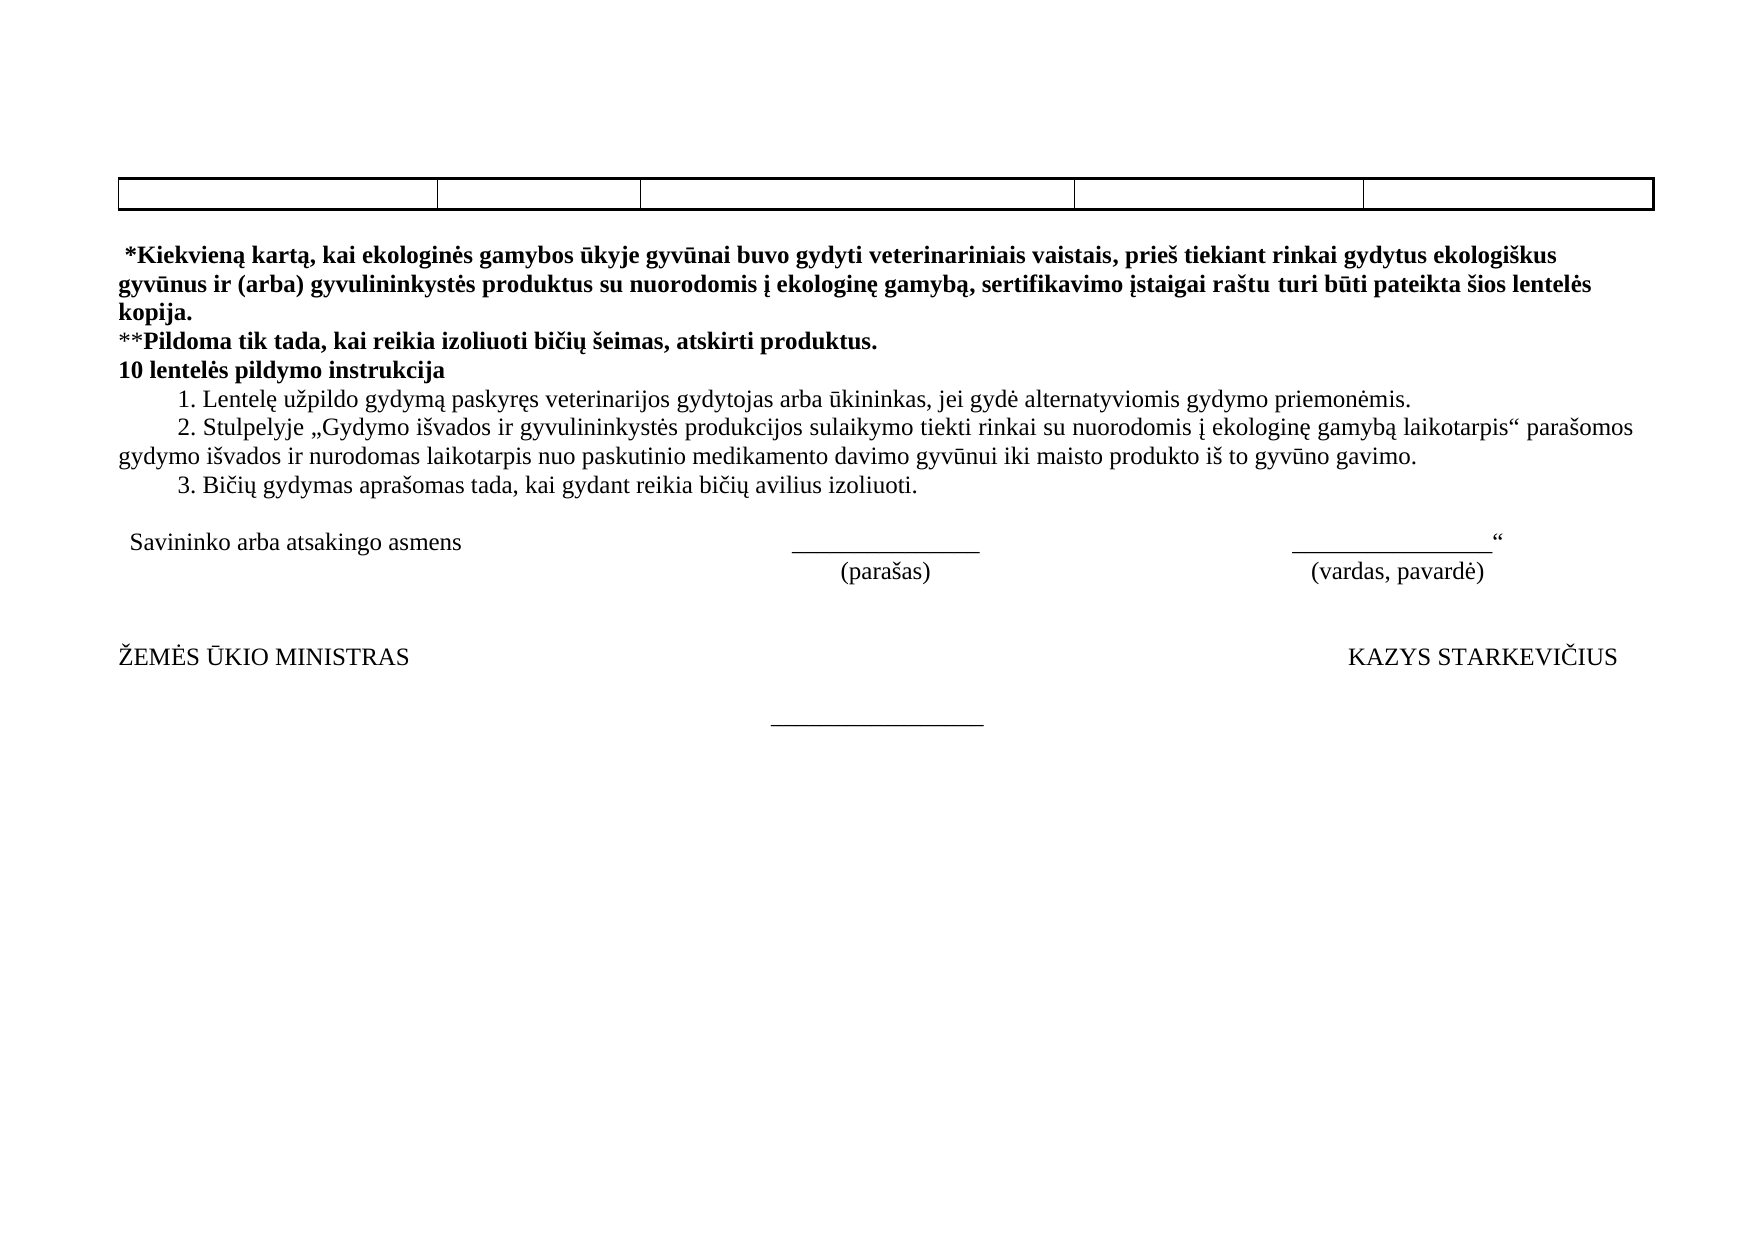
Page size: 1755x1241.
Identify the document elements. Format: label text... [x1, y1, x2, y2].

text **Pildoma tik tada, kai reikia izoliuoti bičių šeimas, atskirti produktus. [118, 326, 1636, 355]
text *Kiekvieną kartą, kai ekologinės gamybos ūkyje gyvūnai buvo gydyti veterinariniais vaistais, prieš tiekiant rinkai gydytus ekologiškus gyvūnus ir (arba) gyvulininkystės produktus su nuorodomis į ekologinę gamybą, sertifikavimo įstaigai raštu turi būti pateikta šios lentelės kopija. [118, 240, 1636, 326]
table_cell [438, 180, 640, 208]
table_cell [1075, 180, 1363, 208]
table_cell [1364, 180, 1652, 208]
table_header Savininko arba atsakingo asmens [118, 528, 629, 585]
table_header _______________ (parašas) [630, 528, 1141, 585]
text 1. Lentelę užpildo gydymą paskyręs veterinarijos gydytojas arba ūkininkas, jei gydė alternatyviomis gydymo priemonėmis. [118, 384, 1636, 412]
text 3. Bičių gydymas aprašomas tada, kai gydant reikia bičių avilius izoliuoti. [118, 470, 1636, 499]
text _________________ [118, 700, 1636, 729]
table_header ________________“ (vardas, pavardė) [1141, 528, 1653, 585]
table_cell [641, 180, 1074, 208]
text 2. Stulpelyje „Gydymo išvados ir gyvulininkystės produkcijos sulaikymo tiekti rinkai su nuorodomis į ekologinę gamybą laikotarpis“ parašomos gydymo išvados ir nurodomas laikotarpis nuo paskutinio medikamento davimo gyvūnui iki maisto produkto iš to gyvūno gavimo. [118, 412, 1636, 470]
table_cell [119, 180, 437, 208]
text 10 lentelės pildymo instrukcija [118, 355, 1636, 384]
text Žemės ūkio ministras Kazys Starkevičius [118, 642, 1636, 671]
